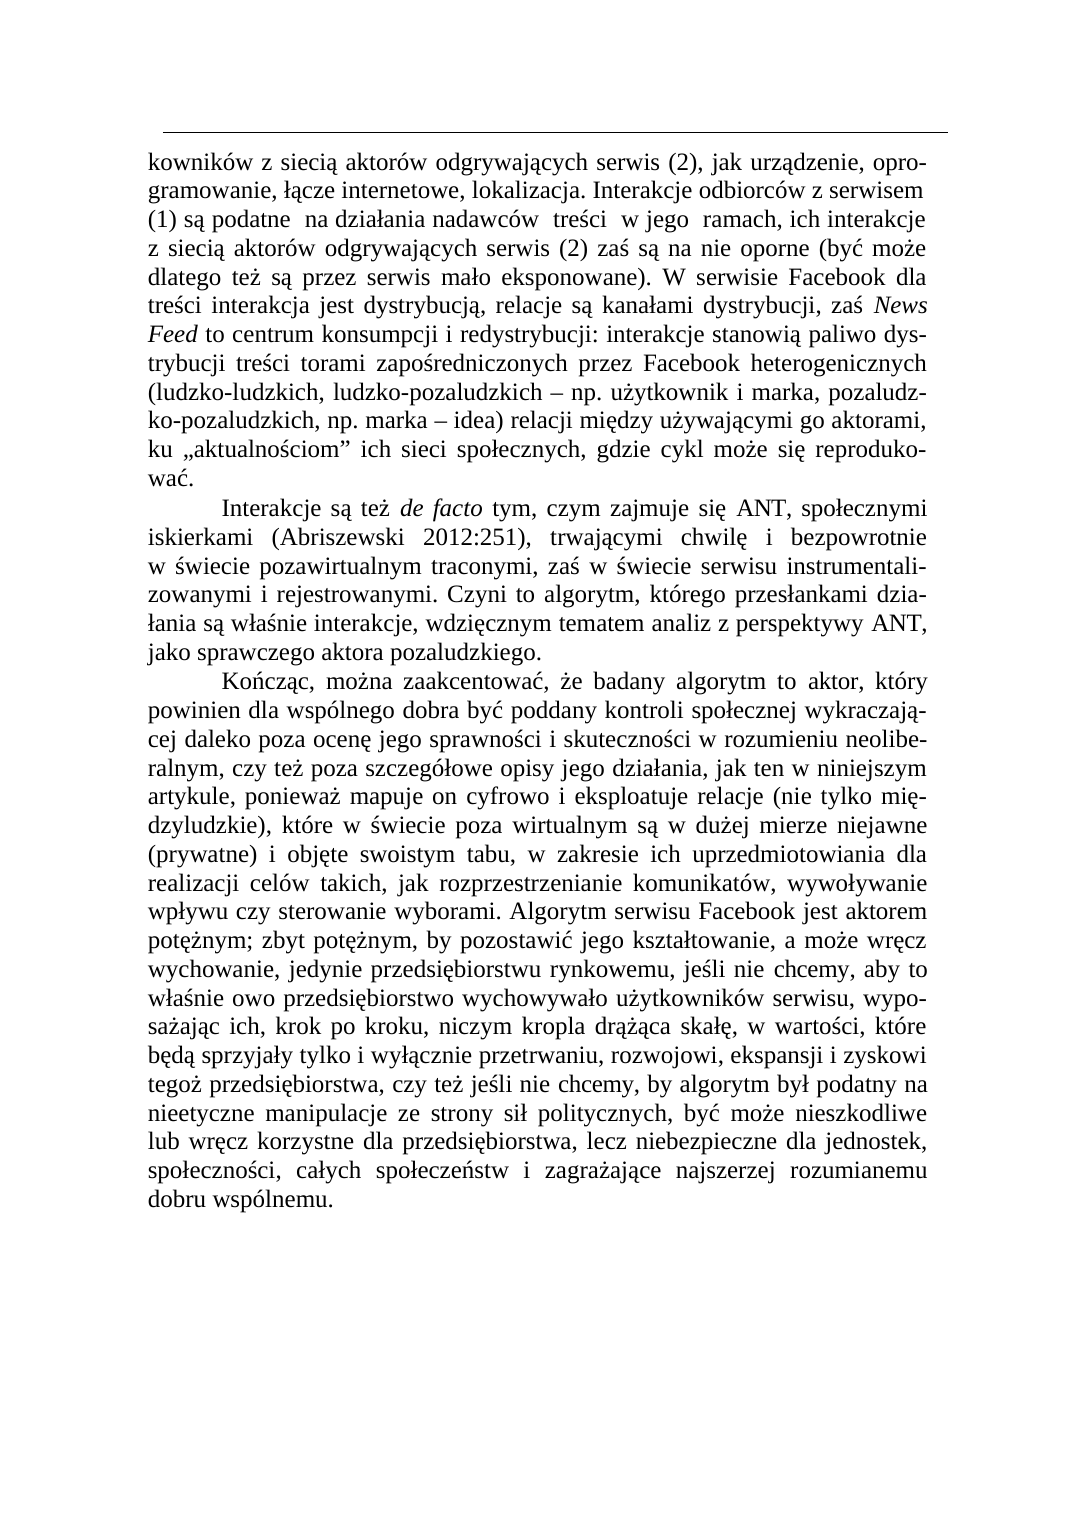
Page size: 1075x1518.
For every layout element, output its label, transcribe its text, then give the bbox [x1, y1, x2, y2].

text (1) są podatne na działania nadawców treści w jego ramach, ich interakcje z siecią aktorów odgrywających serwis (2) zaś są na nie oporne (być może dlatego też są przez serwis mało eksponowane). W serwisie Facebook dla treści interakcja jest dystrybucją, relacje są kanałami dystrybucji, zaś News Feed to centrum konsumpcji i redystrybucji: interakcje stanowią paliwo dys- trybucji treści torami zapośredniczonych przez Facebook heterogenicznych (ludzko-ludzkich, ludzko-pozaludzkich – np. użytkownik i marka, pozaludz- ko-pozaludzkich, np. marka – idea) relacji między używającymi go aktorami, ku „aktualnościom” ich sieci społecznych, gdzie cykl może się reproduko- wać. [148, 204, 928, 492]
text Kończąc, można zaakcentować, że badany algorytm to aktor, który powinien dla wspólnego dobra być poddany kontroli społecznej wykraczają- cej daleko poza ocenę jego sprawności i skuteczności w rozumieniu neolibe- ralnym, czy też poza szczegółowe opisy jego działania, jak ten w niniejszym artykule, ponieważ mapuje on cyfrowo i eksploatuje relacje (nie tylko mię- dzyludzkie), które w świecie poza wirtualnym są w dużej mierze niejawne (prywatne) i objęte swoistym tabu, w zakresie ich uprzedmiotowiania dla realizacji celów takich, jak rozprzestrzenianie komunikatów, wywoływanie wpływu czy sterowanie wyborami. Algorytm serwisu Facebook jest aktorem potężnym; zbyt potężnym, by pozostawić jego kształtowanie, a może wręcz wychowanie, jedynie przedsiębiorstwu rynkowemu, jeśli nie chcemy, aby to właśnie owo przedsiębiorstwo wychowywało użytkowników serwisu, wypo- sażając ich, krok po kroku, niczym kropla drążąca skałę, w wartości, które będą sprzyjały tylko i wyłącznie przetrwaniu, rozwojowi, ekspansji i zyskowi tegoż przedsiębiorstwa, czy też jeśli nie chcemy, by algorytm był podatny na nieetyczne manipulacje ze strony sił politycznych, być może nieszkodliwe lub wręcz korzystne dla przedsiębiorstwa, lecz niebezpieczne dla jednostek, społeczności, całych społeczeństw i zagrażające najszerzej rozumianemu dobru wspólnemu. [148, 666, 928, 1213]
text Interakcje są też de facto tym, czym zajmuje się ANT, społecznymi iskierkami (Abriszewski 2012:251), trwającymi chwilę i bezpowrotnie w świecie pozawirtualnym traconymi, zaś w świecie serwisu instrumentali- zowanymi i rejestrowanymi. Czyni to algorytm, którego przesłankami dzia- łania są właśnie interakcje, wdzięcznym tematem analiz z perspektywy ANT, jako sprawczego aktora pozaludzkiego. [148, 493, 927, 666]
text kowników z siecią aktorów odgrywających serwis (2), jak urządzenie, opro- gramowanie, łącze internetowe, lokalizacja. Interakcje odbiorców z serwisem [148, 147, 927, 204]
